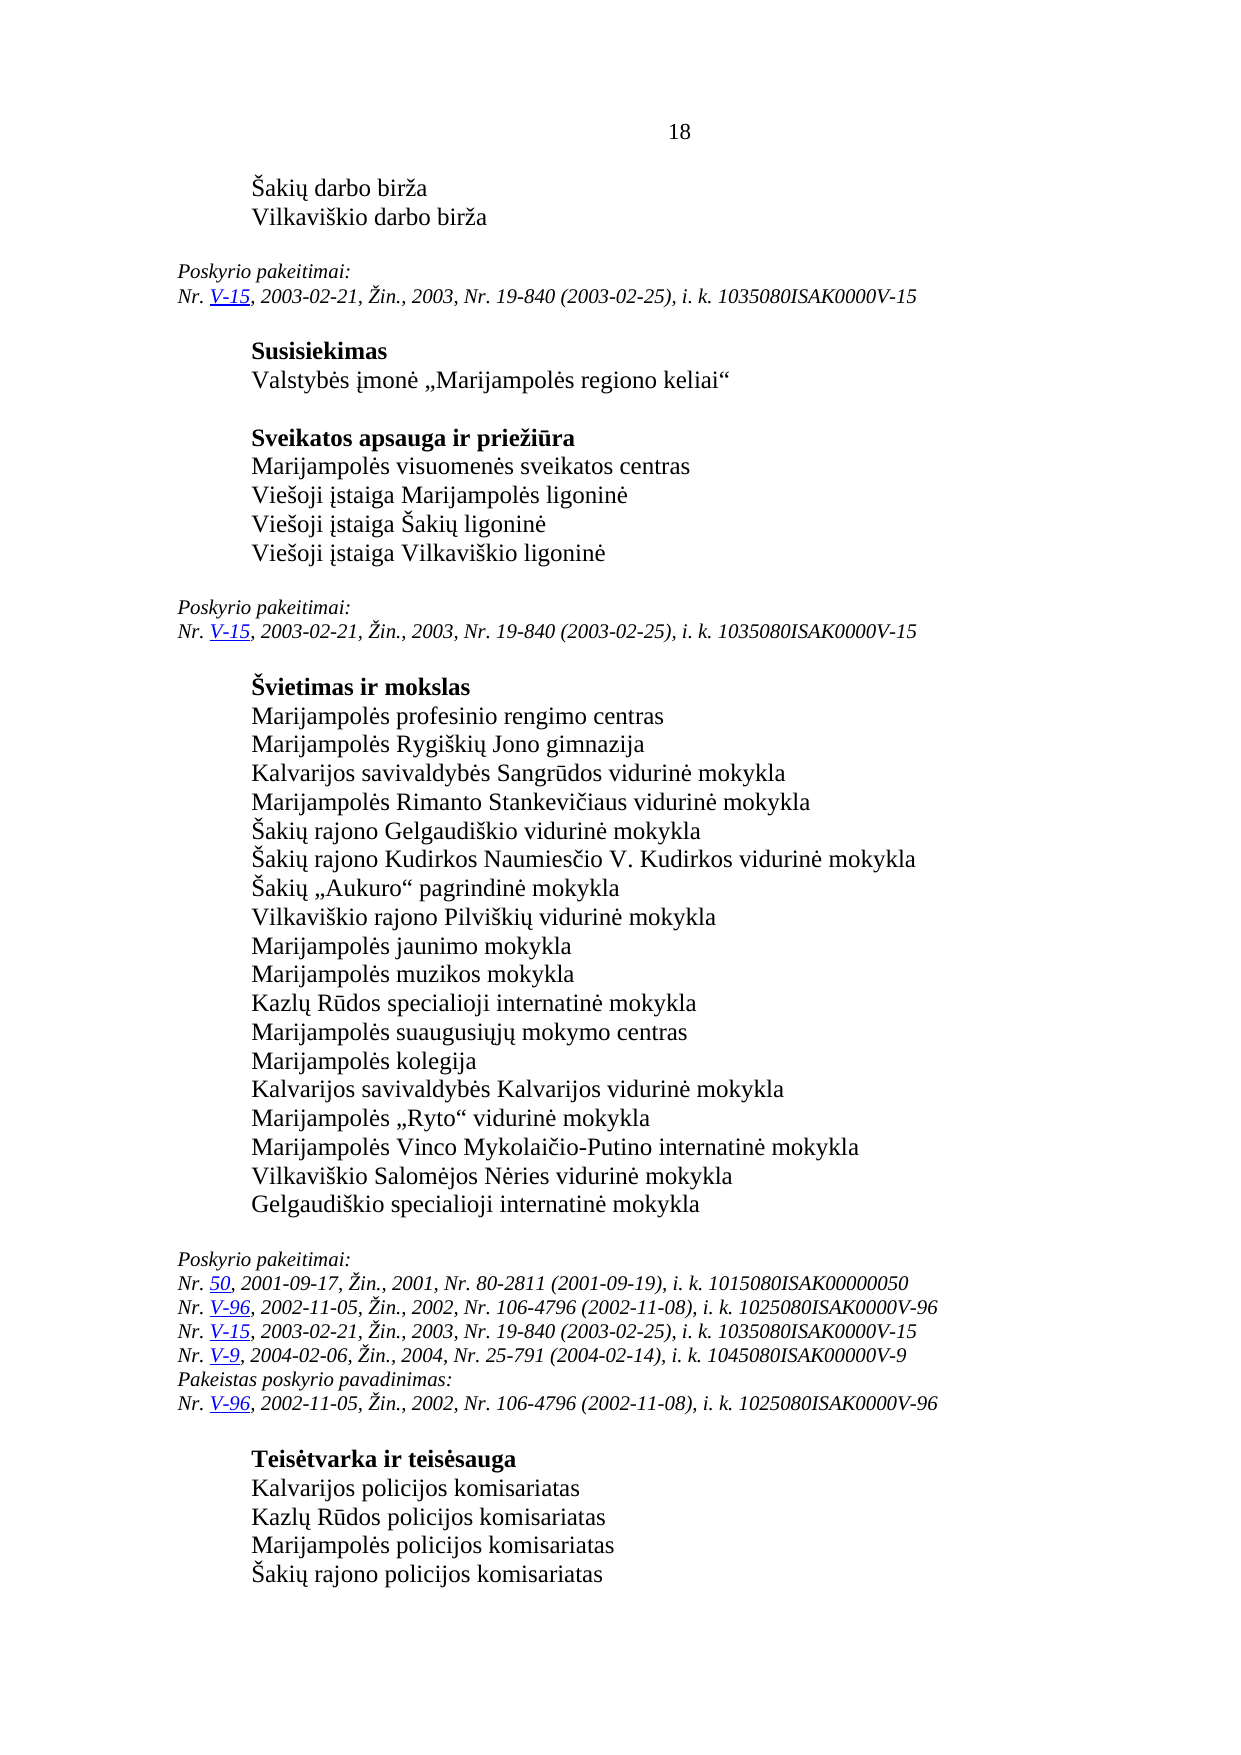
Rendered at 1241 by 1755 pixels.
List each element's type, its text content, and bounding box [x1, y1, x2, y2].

text Marijampolės „Ryto“ vidurinė mokykla [177, 1103, 1181, 1132]
text Sveikatos apsauga ir priežiūra [177, 423, 1181, 451]
text Kazlų Rūdos policijos komisariatas [177, 1502, 1181, 1530]
text Vilkaviškio Salomėjos Nėries vidurinė mokykla [177, 1161, 1181, 1189]
text Viešoji įstaiga Šakių ligoninė [177, 509, 1181, 538]
text Susisiekimas [177, 336, 1181, 365]
text Vilkaviškio darbo birža [177, 202, 1181, 231]
text Marijampolės Vinco Mykolaičio-Putino internatinė mokykla [177, 1132, 1181, 1161]
text Marijampolės visuomenės sveikatos centras [177, 451, 1181, 480]
text Kazlų Rūdos specialioji internatinė mokykla [177, 988, 1181, 1017]
text Šakių „Aukuro“ pagrindinė mokykla [177, 873, 1181, 902]
text Kalvarijos policijos komisariatas [177, 1473, 1181, 1502]
text Marijampolės Rygiškių Jono gimnazija [177, 729, 1181, 758]
text Marijampolės policijos komisariatas [177, 1530, 1181, 1559]
text Nr. V-96, 2002-11-05, Žin., 2002, Nr. 106-4796 (2002-11-08), i. k. 1025080ISAK0000V-96 [177, 1295, 1181, 1319]
text Marijampolės jaunimo mokykla [177, 931, 1181, 959]
text Poskyrio pakeitimai: [177, 595, 1181, 619]
text Nr. 50, 2001-09-17, Žin., 2001, Nr. 80-2811 (2001-09-19), i. k. 1015080ISAK00000050 [177, 1271, 1181, 1295]
text Švietimas ir mokslas [177, 672, 1181, 701]
text Valstybės įmonė „Marijampolės regiono keliai“ [177, 365, 1181, 394]
text Vilkaviškio rajono Pilviškių vidurinė mokykla [177, 902, 1181, 931]
text Šakių rajono policijos komisariatas [177, 1559, 1181, 1588]
text Marijampolės Rimanto Stankevičiaus vidurinė mokykla [177, 787, 1181, 816]
text Marijampolės kolegija [177, 1046, 1181, 1074]
text Nr. V-15, 2003-02-21, Žin., 2003, Nr. 19-840 (2003-02-25), i. k. 1035080ISAK0000V-15 [177, 283, 1181, 308]
text Teisėtvarka ir teisėsauga [177, 1444, 1181, 1473]
text Šakių rajono Gelgaudiškio vidurinė mokykla [177, 816, 1181, 844]
text Viešoji įstaiga Marijampolės ligoninė [177, 480, 1181, 509]
text Poskyrio pakeitimai: [177, 259, 1181, 283]
text Kalvarijos savivaldybės Kalvarijos vidurinė mokykla [177, 1074, 1181, 1103]
text Marijampolės suaugusiųjų mokymo centras [177, 1017, 1181, 1046]
text Nr. V-15, 2003-02-21, Žin., 2003, Nr. 19-840 (2003-02-25), i. k. 1035080ISAK0000V-15 [177, 619, 1181, 643]
text Pakeistas poskyrio pavadinimas: [177, 1367, 1181, 1391]
text Marijampolės muzikos mokykla [177, 959, 1181, 988]
text Šakių rajono Kudirkos Naumiesčio V. Kudirkos vidurinė mokykla [177, 844, 1181, 873]
text Kalvarijos savivaldybės Sangrūdos vidurinė mokykla [177, 758, 1181, 787]
text Šakių darbo birža [177, 173, 1181, 202]
text Viešoji įstaiga Vilkaviškio ligoninė [177, 538, 1181, 566]
text Nr. V-9, 2004-02-06, Žin., 2004, Nr. 25-791 (2004-02-14), i. k. 1045080ISAK00000V-9 [177, 1343, 1181, 1367]
text Marijampolės profesinio rengimo centras [177, 701, 1181, 729]
text Nr. V-15, 2003-02-21, Žin., 2003, Nr. 19-840 (2003-02-25), i. k. 1035080ISAK0000V-15 [177, 1319, 1181, 1343]
text Nr. V-96, 2002-11-05, Žin., 2002, Nr. 106-4796 (2002-11-08), i. k. 1025080ISAK0000V-96 [177, 1391, 1181, 1415]
text Poskyrio pakeitimai: [177, 1247, 1181, 1271]
text Gelgaudiškio specialioji internatinė mokykla [177, 1189, 1181, 1218]
